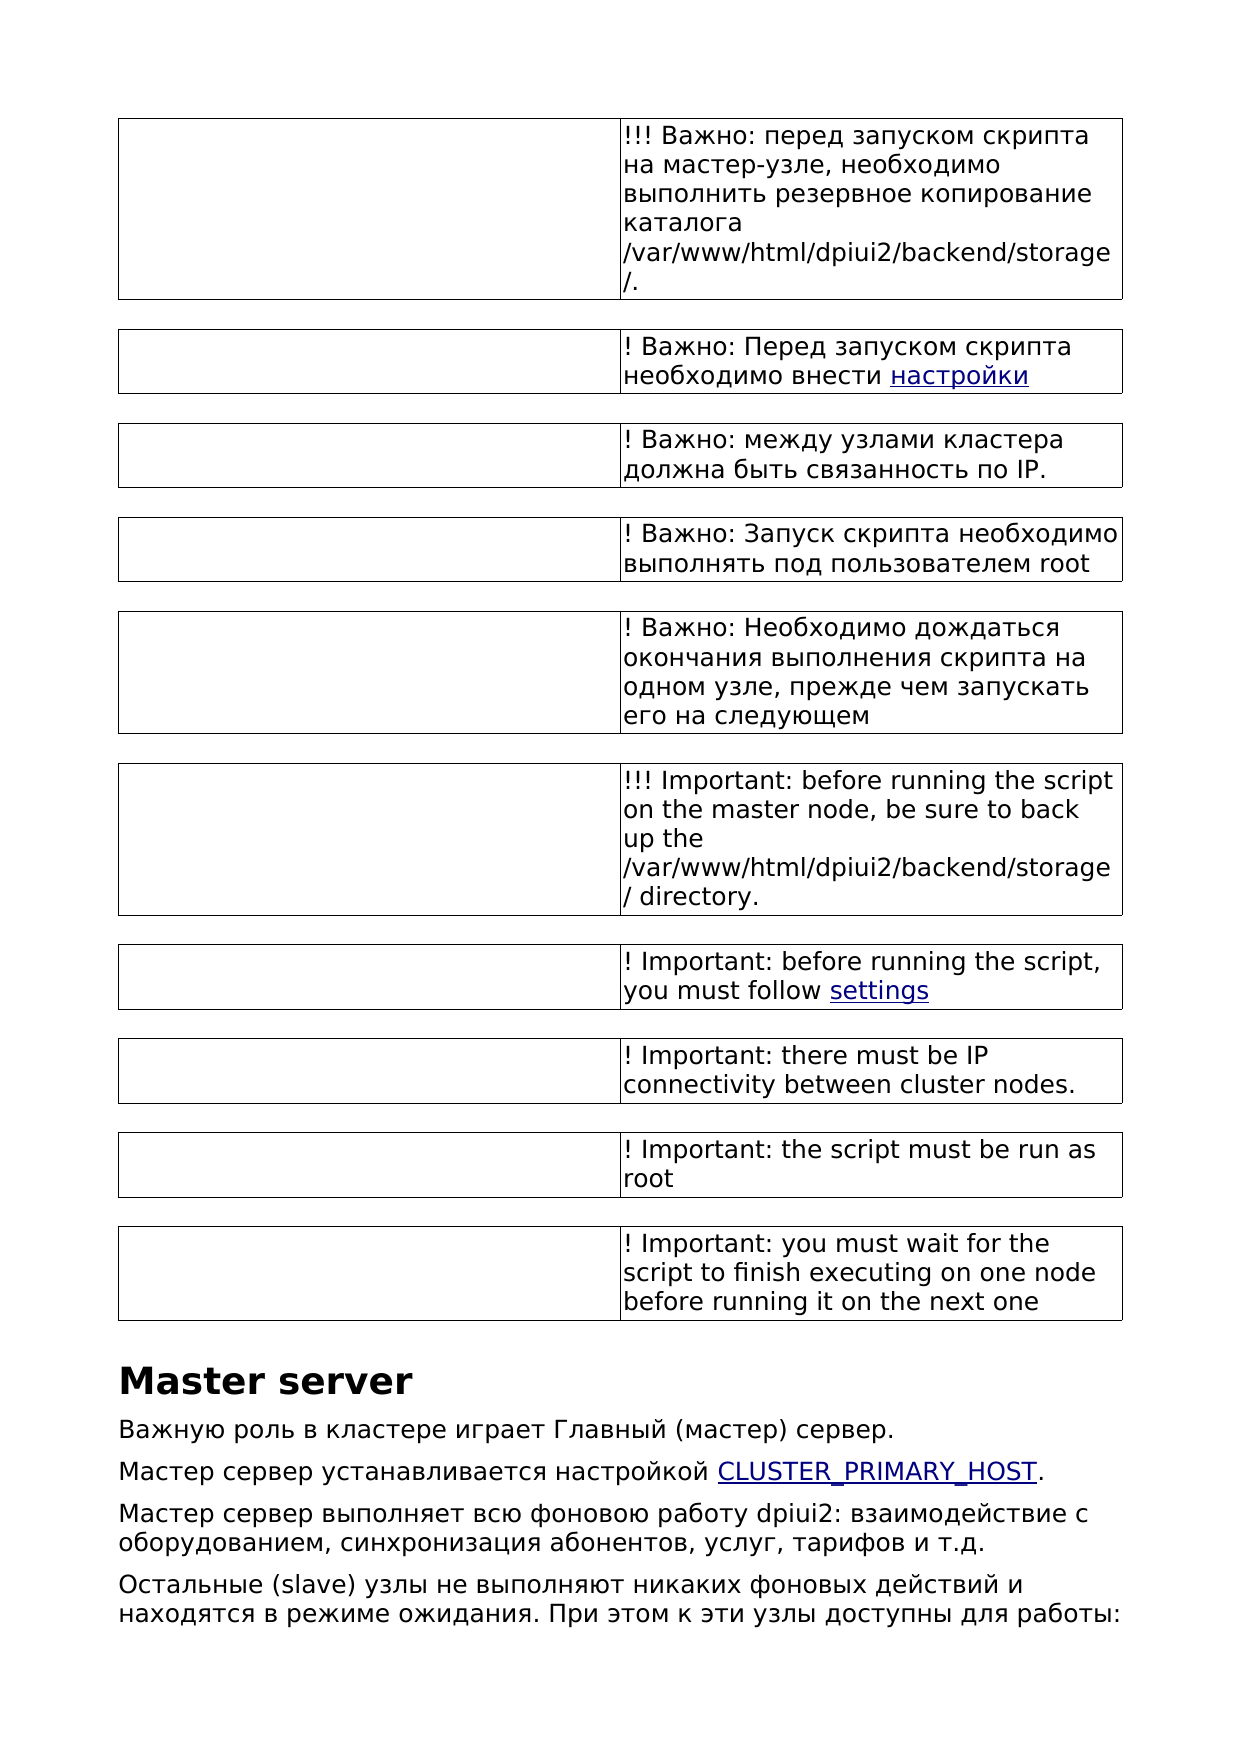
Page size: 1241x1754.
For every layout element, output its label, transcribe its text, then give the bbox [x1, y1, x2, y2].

table_header [119, 1227, 620, 1320]
table_header ! Important: before running the script, you must follow settings [621, 945, 1122, 1009]
text Мастер сервер выполняет всю фоновою работу dpiui2: взаимодействие с оборудованием, синхронизация абонентов, услуг, тарифов и т.д. [118, 1499, 1122, 1557]
text Важную роль в кластере играет Главный (мастер) сервер. [118, 1416, 1122, 1445]
table_header [119, 1133, 620, 1197]
table_header !!! Important: before running the script on the master node, be sure to back up the /var/www/html/dpiui2/backend/storage/ directory. [621, 764, 1122, 915]
table_header ! Important: there must be IP connectivity between cluster nodes. [621, 1039, 1122, 1103]
table_header !!! Важно: перед запуском скрипта на мастер-узле, необходимо выполнить резервное копирование каталога /var/www/html/dpiui2/backend/storage/. [621, 119, 1122, 299]
table_header ! Важно: между узлами кластера должна быть связанность по IP. [621, 424, 1122, 487]
text Остальные (slave) узлы не выполняют никаких фоновых действий и находятся в режиме ожидания. При этом к эти узлы доступны для работы: [118, 1570, 1122, 1628]
table_header [119, 612, 620, 733]
table_header [119, 424, 620, 487]
table_header ! Important: the script must be run as root [621, 1133, 1122, 1197]
table_header ! Важно: Необходимо дождаться окончания выполнения скрипта на одном узле, прежде чем запускать его на следующем [621, 612, 1122, 733]
table_header [119, 119, 620, 299]
table_header ! Важно: Перед запуском скрипта необходимо внести настройки [621, 330, 1122, 393]
subtitle Master server [118, 1359, 1122, 1403]
table_header [119, 330, 620, 393]
text Мастер сервер устанавливается настройкой CLUSTER_PRIMARY_HOST. [118, 1457, 1122, 1487]
table_header ! Important: you must wait for the script to finish executing on one node before running it on the next one [621, 1227, 1122, 1320]
table_header [119, 518, 620, 581]
table_header [119, 1039, 620, 1103]
table_header ! Важно: Запуск скрипта необходимо выполнять под пользователем root [621, 518, 1122, 581]
table_header [119, 945, 620, 1009]
table_header [119, 764, 620, 915]
